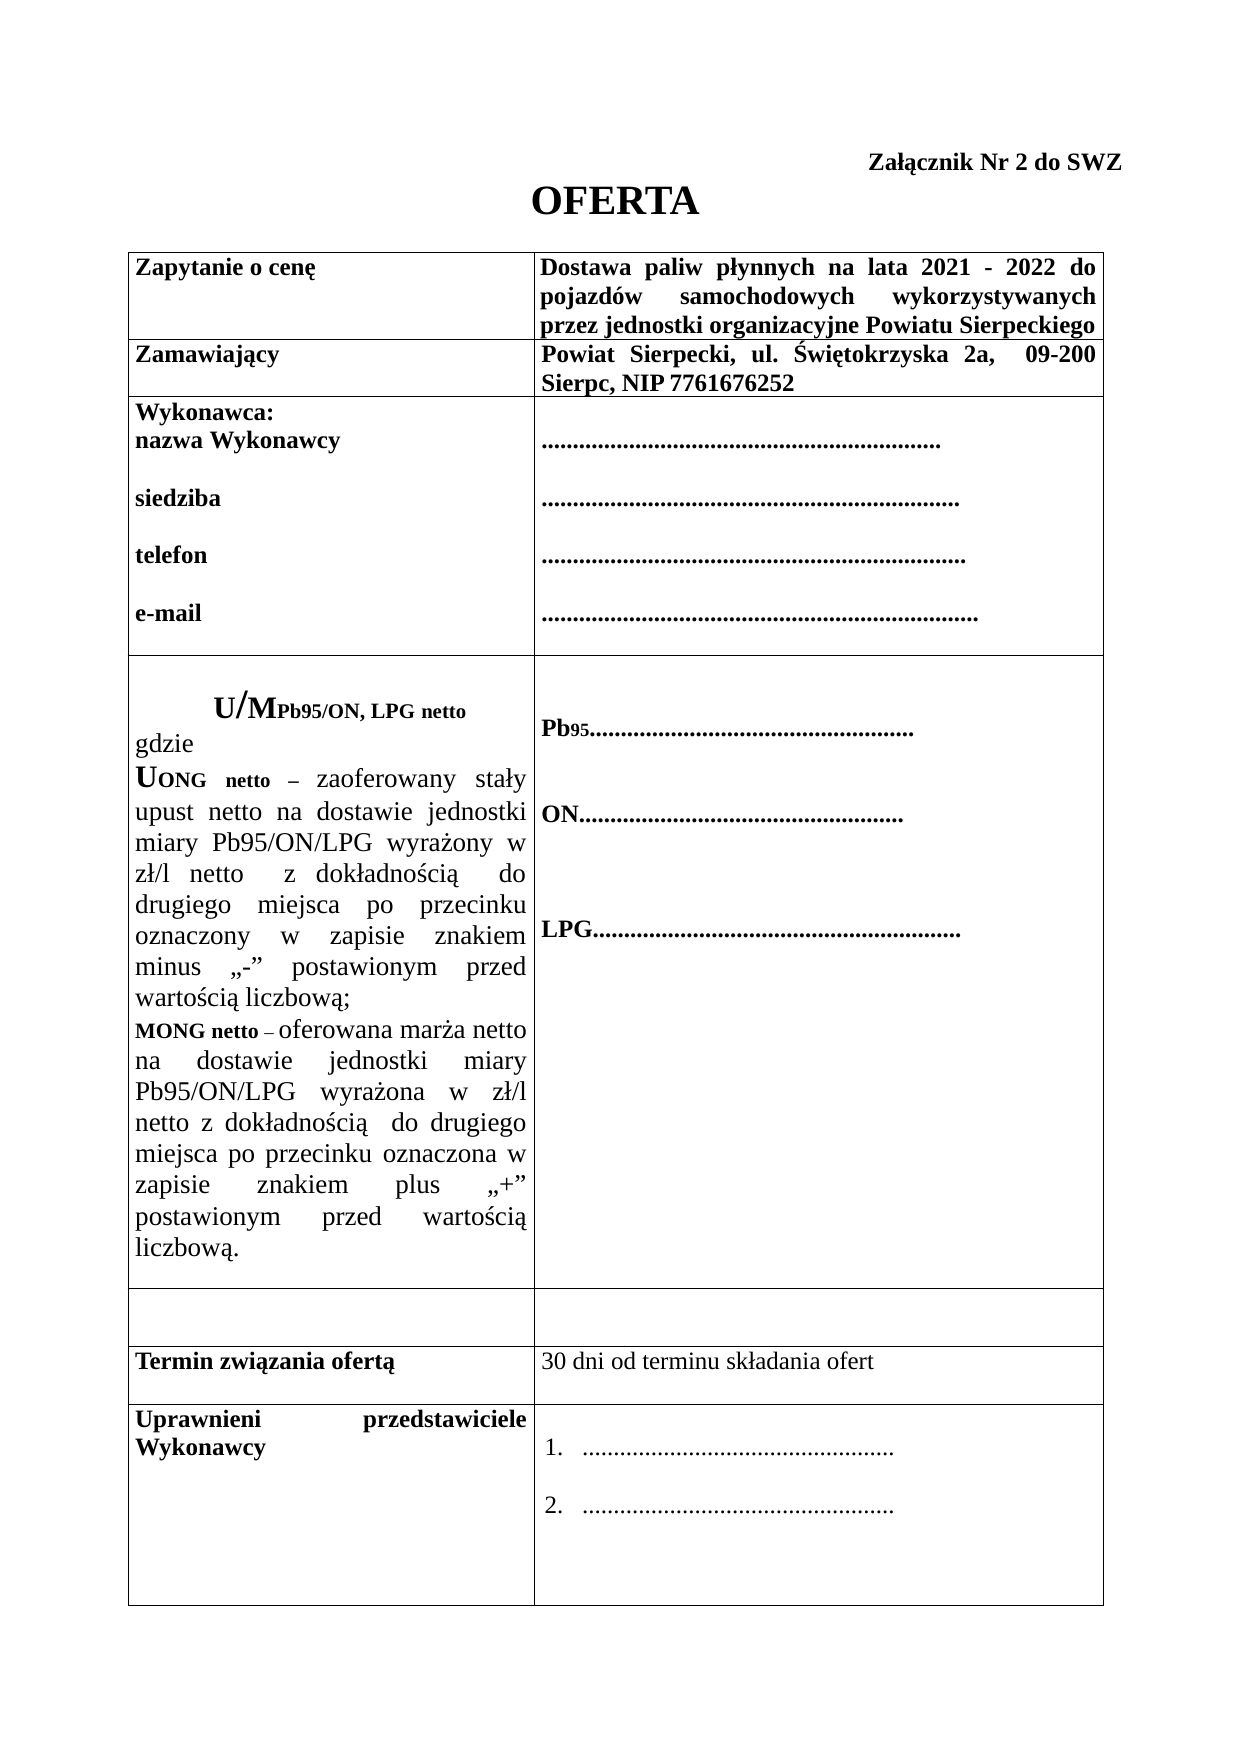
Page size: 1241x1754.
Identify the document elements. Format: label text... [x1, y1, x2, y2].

table_header Dostawa paliw płynnych na lata 2021 - 2022 do pojazdów samochodowych wykorzystywanych przez jednostki organizacyjne Powiatu Sierpeckiego [535, 253, 1103, 339]
table_cell [129, 1289, 534, 1346]
text OFERTA [118, 176, 1122, 223]
table_cell 30 dni od terminu składania ofert [535, 1347, 1103, 1403]
table_header Zapytanie o cenę [129, 253, 534, 339]
table_cell Uprawnieni przedstawiciele Wykonawcy [129, 1405, 534, 1605]
text Załącznik Nr 2 do SWZ [120, 147, 1122, 176]
table_cell ................................................................ ................................................................... .................................................................... ...................................................................... [535, 397, 1103, 655]
table_cell U/MPb95/ON, LPG netto gdzie UONG netto – zaoferowany stały upust netto na dostawie jednostki miary Pb95/ON/LPG wyrażony w zł/l netto z dokładnością do drugiego miejsca po przecinku oznaczony w zapisie znakiem minus „-” postawionym przed wartością liczbową; MONG netto – oferowana marża netto na dostawie jednostki miary Pb95/ON/LPG wyrażona w zł/l netto z dokładnością do drugiego miejsca po przecinku oznaczona w zapisie znakiem plus „+” postawionym przed wartością liczbową. [129, 656, 534, 1288]
table_cell Wykonawca: nazwa Wykonawcy siedziba telefon e-mail [129, 397, 534, 655]
table_cell Termin związania ofertą [129, 1347, 534, 1403]
table_cell Pb95.................................................... ON.................................................... LPG........................................................... [535, 656, 1103, 1288]
table_cell Zamawiający [129, 340, 534, 396]
table_cell [535, 1289, 1103, 1346]
table_cell Powiat Sierpecki, ul. Świętokrzyska 2a, 09-200 Sierpc, NIP 7761676252 [535, 340, 1103, 396]
table_cell .................................................. .................................................. [535, 1405, 1103, 1605]
